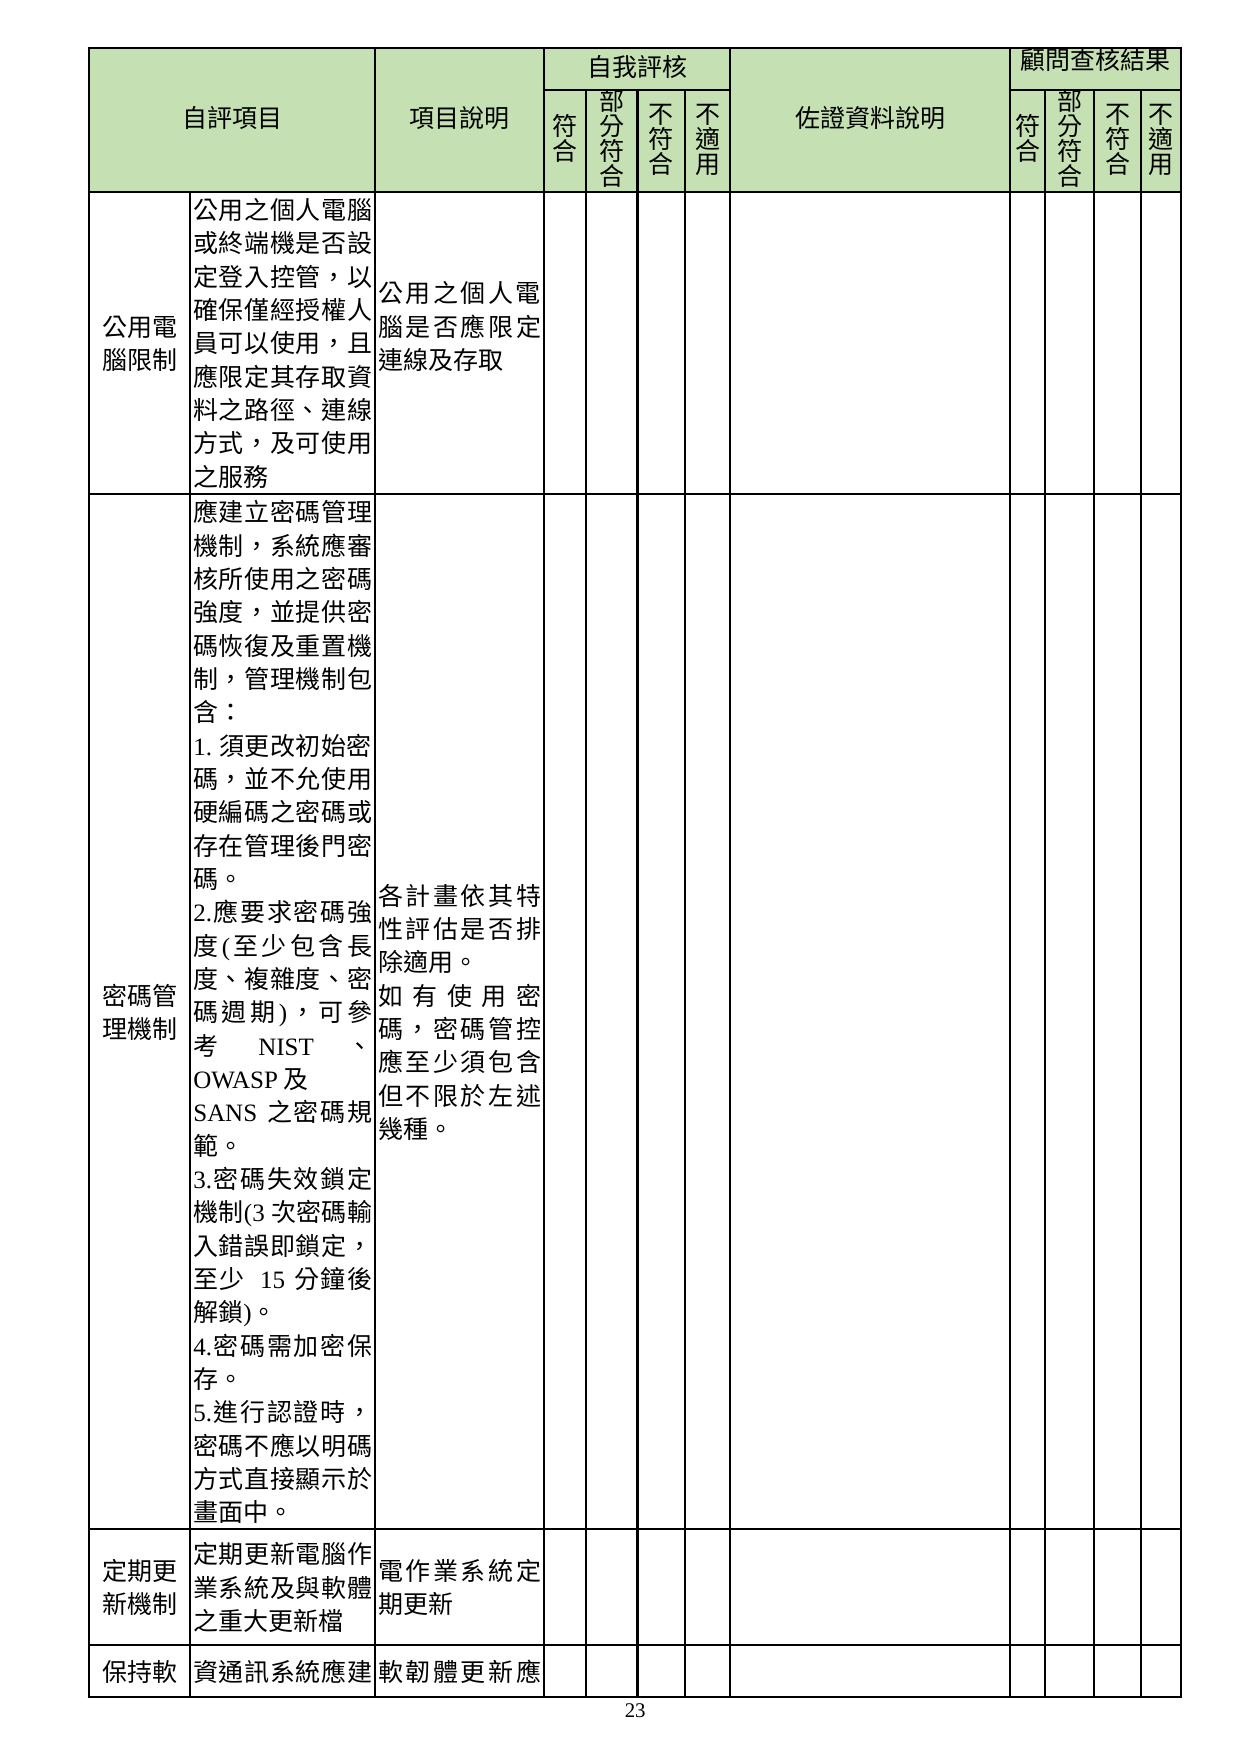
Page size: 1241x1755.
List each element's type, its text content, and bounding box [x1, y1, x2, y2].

table_cell [545, 1646, 585, 1696]
table_cell 部分 符合 [1046, 91, 1093, 191]
table_cell [1046, 193, 1093, 493]
table_cell 公用之個人電腦是否應限定連線及存取 [376, 193, 543, 493]
table_cell [587, 495, 636, 1528]
table_cell [587, 193, 636, 493]
table_cell [686, 495, 729, 1528]
table_header 顧問查核結果 [1011, 49, 1180, 89]
table_cell 不 適用 [1142, 91, 1180, 191]
table_header 項目說明 [376, 49, 543, 191]
table_cell [1095, 1530, 1140, 1644]
table_cell 部分 符合 [587, 91, 636, 191]
table_cell 公用電腦限制 [90, 193, 189, 493]
table_cell [1095, 495, 1140, 1528]
table_cell 符合 [1011, 91, 1044, 191]
table_cell [1046, 1530, 1093, 1644]
table_cell 軟韌體更新應 [376, 1646, 543, 1696]
table_cell [545, 193, 585, 493]
table_header 自我評核 [545, 49, 729, 89]
table_cell 資通訊系統應建 [191, 1646, 374, 1696]
table_cell 定期更新電腦作業系統及與軟體之重大更新檔 [191, 1530, 374, 1644]
table_header 自評項目 [90, 49, 374, 191]
table_cell [639, 1646, 684, 1696]
table_cell [1095, 193, 1140, 493]
table_cell [1095, 1646, 1140, 1696]
table_cell [731, 193, 1009, 493]
table_cell [686, 193, 729, 493]
table_cell 電作業系統定期更新 [376, 1530, 543, 1644]
table_cell [1046, 1646, 1093, 1696]
table_cell 不 符合 [1095, 91, 1140, 191]
table_cell 公用之個人電腦或終端機是否設定登入控管，以確保僅經授權人員可以使用，且應限定其存取資料之路徑、連線方式，及可使用之服務 [191, 193, 374, 493]
table_cell 不 符合 [639, 91, 684, 191]
table_cell [731, 1646, 1009, 1696]
table_cell 定期更新機制 [90, 1530, 189, 1644]
table_cell 各計畫依其特性評估是否排除適用。 如有使用密碼，密碼管控應至少須包含但不限於左述幾種。 [376, 495, 543, 1528]
table_cell [639, 495, 684, 1528]
table_cell [1142, 495, 1180, 1528]
table_cell [1011, 495, 1044, 1528]
table_cell [545, 1530, 585, 1644]
table_cell [731, 1530, 1009, 1644]
table_cell [686, 1530, 729, 1644]
table_cell 應建立密碼管理機制，系統應審核所使用之密碼強度，並提供密碼恢復及重置機制，管理機制包含： 1. 須更改初始密碼，並不允使用硬編碼之密碼或存在管理後門密碼。 2.應要求密碼強度(至少包含長度、複雜度、密碼週期)，可參考 NIST 、 OWASP 及 SANS 之密碼規範。 3.密碼失效鎖定機制(3 次密碼輸入錯誤即鎖定，至少 15 分鐘後解鎖)。 4.密碼需加密保存。 5.進行認證時，密碼不應以明碼方式直接顯示於畫面中。 [191, 495, 374, 1528]
table_cell 不 適用 [686, 91, 729, 191]
table_cell 符合 [545, 91, 585, 191]
table_cell [639, 193, 684, 493]
table_cell [639, 1530, 684, 1644]
table_cell [1046, 495, 1093, 1528]
table_header 佐證資料說明 [731, 49, 1009, 191]
table_cell [731, 495, 1009, 1528]
table_cell [587, 1646, 636, 1696]
table_cell [1142, 1646, 1180, 1696]
table_cell [545, 495, 585, 1528]
table_cell [1011, 1530, 1044, 1644]
table_cell 密碼管理機制 [90, 495, 189, 1528]
table_cell [587, 1530, 636, 1644]
table_cell [1142, 1530, 1180, 1644]
table_cell [1011, 193, 1044, 493]
table_cell [1011, 1646, 1044, 1696]
table_cell 保持軟 [90, 1646, 189, 1696]
table_cell [686, 1646, 729, 1696]
table_cell [1142, 193, 1180, 493]
